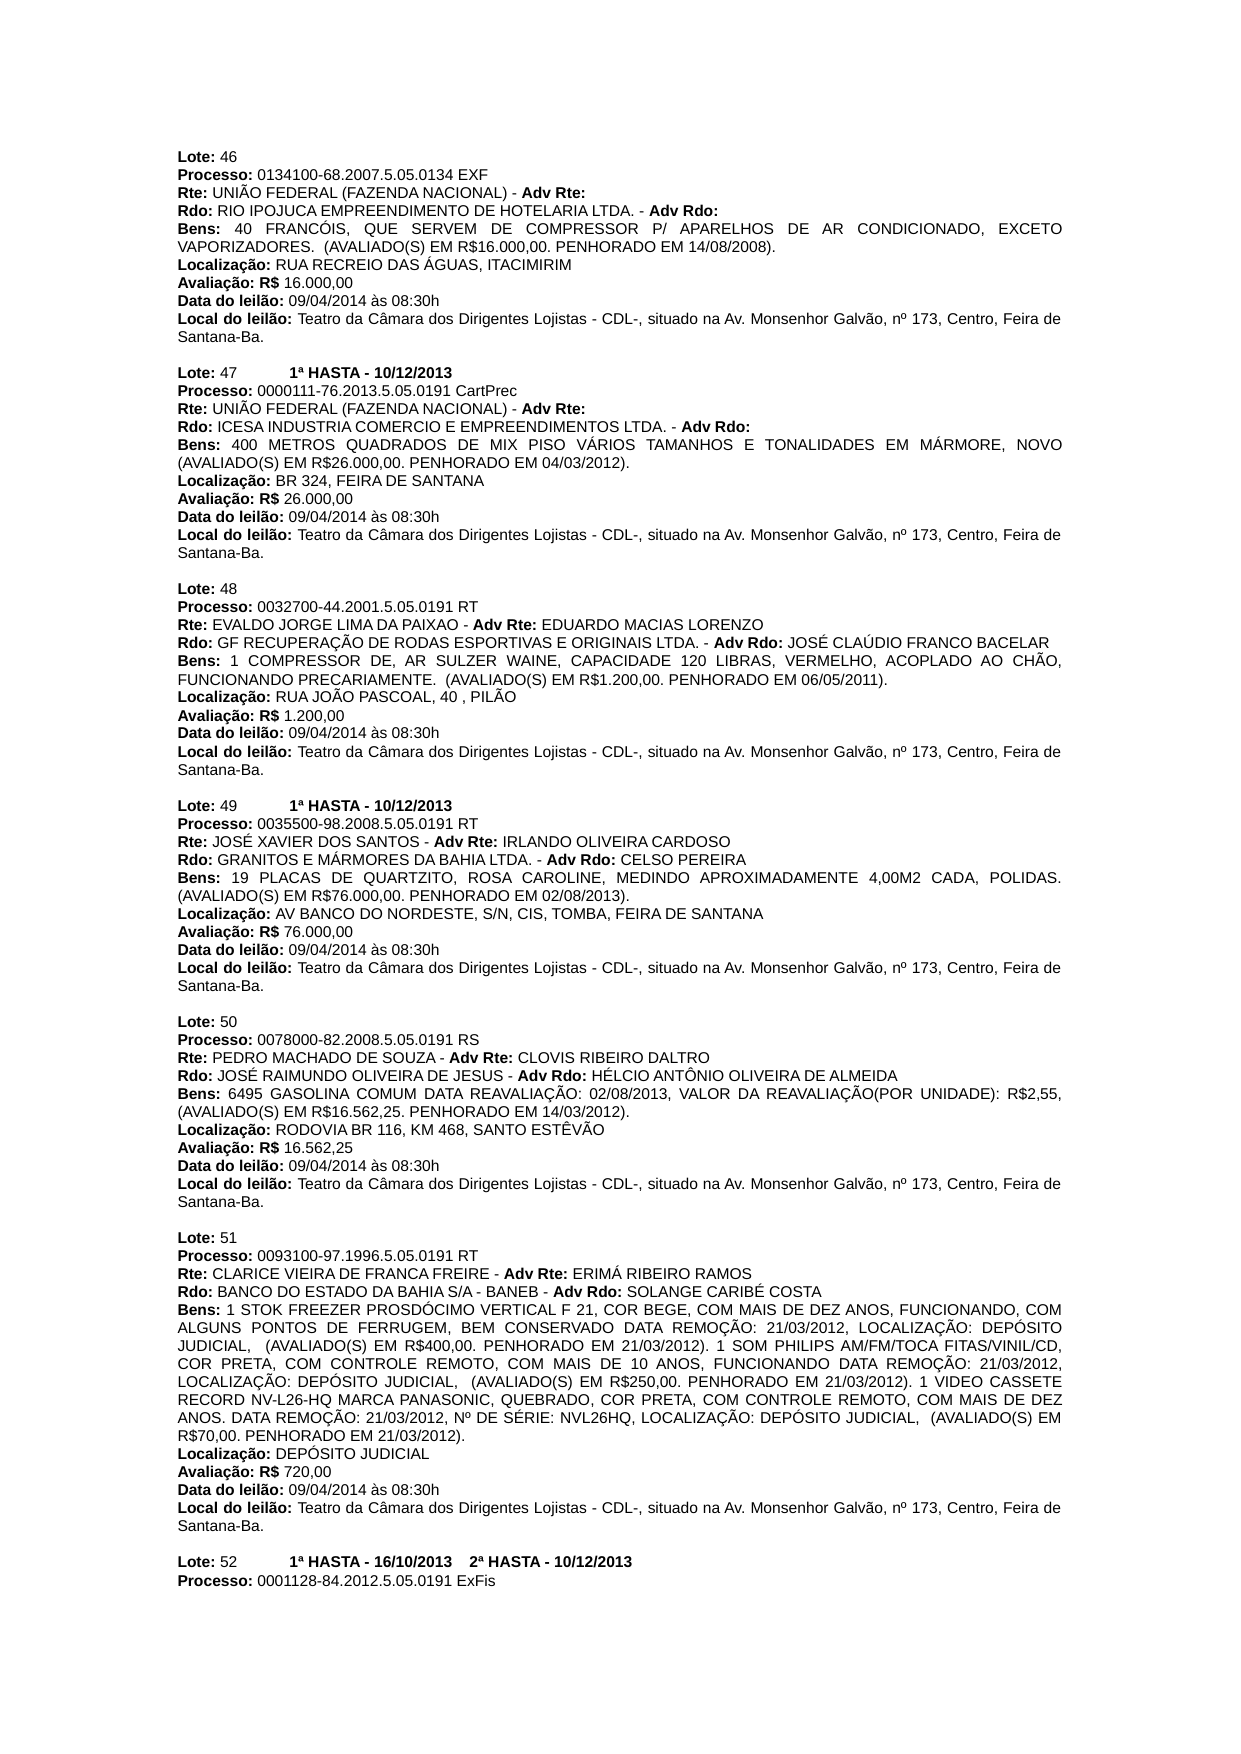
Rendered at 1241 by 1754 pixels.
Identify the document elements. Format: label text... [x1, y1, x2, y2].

text Localização: RUA RECREIO DAS ÁGUAS, ITACIMIRIM [177, 256, 1063, 274]
text Lote: 46 [177, 148, 1063, 166]
text Local do leilão: Teatro da Câmara dos Dirigentes Lojistas - CDL-, situado na Av. Monsenhor Galvão, nº 173, Centro, Feira de Santana-Ba. [177, 310, 1063, 346]
text Bens: 1 COMPRESSOR DE, AR SULZER WAINE, CAPACIDADE 120 LIBRAS, VERMELHO, ACOPLADO AO CHÃO, FUNCIONANDO PRECARIAMENTE. (AVALIADO(S) EM R$1.200,00. PENHORADO EM 06/05/2011). [177, 652, 1063, 688]
text Data do leilão: 09/04/2014 às 08:30h [177, 1481, 1063, 1499]
text Localização: BR 324, FEIRA DE SANTANA [177, 472, 1063, 490]
text Local do leilão: Teatro da Câmara dos Dirigentes Lojistas - CDL-, situado na Av. Monsenhor Galvão, nº 173, Centro, Feira de Santana-Ba. [177, 742, 1063, 778]
text Avaliação: R$ 76.000,00 [177, 922, 1063, 941]
text Local do leilão: Teatro da Câmara dos Dirigentes Lojistas - CDL-, situado na Av. Monsenhor Galvão, nº 173, Centro, Feira de Santana-Ba. [177, 526, 1063, 562]
text Lote: 51 [177, 1229, 1063, 1247]
text Localização: RODOVIA BR 116, KM 468, SANTO ESTÊVÃO [177, 1121, 1063, 1139]
text Processo: 0000111-76.2013.5.05.0191 CartPrec [177, 382, 1063, 400]
text Rte: CLARICE VIEIRA DE FRANCA FREIRE - Adv Rte: ERIMÁ RIBEIRO RAMOS [177, 1265, 1063, 1283]
text Rdo: GF RECUPERAÇÃO DE RODAS ESPORTIVAS E ORIGINAIS LTDA. - Adv Rdo: JOSÉ CLAÚDIO FRANCO BACELAR [177, 634, 1063, 652]
text Processo: 0093100-97.1996.5.05.0191 RT [177, 1247, 1063, 1265]
text Rte: UNIÃO FEDERAL (FAZENDA NACIONAL) - Adv Rte: [177, 184, 1063, 202]
text Processo: 0032700-44.2001.5.05.0191 RT [177, 598, 1063, 616]
text Data do leilão: 09/04/2014 às 08:30h [177, 724, 1063, 742]
text Processo: 0035500-98.2008.5.05.0191 RT [177, 814, 1063, 832]
text Lote: 49 1ª HASTA - 10/12/2013 [177, 796, 1063, 814]
text Lote: 52 1ª HASTA - 16/10/2013 2ª HASTA - 10/12/2013 [177, 1553, 1063, 1571]
text Rdo: GRANITOS E MÁRMORES DA BAHIA LTDA. - Adv Rdo: CELSO PEREIRA [177, 850, 1063, 868]
text Bens: 400 METROS QUADRADOS DE MIX PISO VÁRIOS TAMANHOS E TONALIDADES EM MÁRMORE, NOVO (AVALIADO(S) EM R$26.000,00. PENHORADO EM 04/03/2012). [177, 436, 1063, 472]
text Data do leilão: 09/04/2014 às 08:30h [177, 941, 1063, 958]
text Processo: 0078000-82.2008.5.05.0191 RS [177, 1031, 1063, 1049]
text Bens: 40 FRANCÓIS, QUE SERVEM DE COMPRESSOR P/ APARELHOS DE AR CONDICIONADO, EXCETO VAPORIZADORES. (AVALIADO(S) EM R$16.000,00. PENHORADO EM 14/08/2008). [177, 220, 1063, 256]
text Rte: JOSÉ XAVIER DOS SANTOS - Adv Rte: IRLANDO OLIVEIRA CARDOSO [177, 832, 1063, 850]
text Local do leilão: Teatro da Câmara dos Dirigentes Lojistas - CDL-, situado na Av. Monsenhor Galvão, nº 173, Centro, Feira de Santana-Ba. [177, 1175, 1063, 1211]
text Rte: PEDRO MACHADO DE SOUZA - Adv Rte: CLOVIS RIBEIRO DALTRO [177, 1049, 1063, 1067]
text Bens: 19 PLACAS DE QUARTZITO, ROSA CAROLINE, MEDINDO APROXIMADAMENTE 4,00M2 CADA, POLIDAS. (AVALIADO(S) EM R$76.000,00. PENHORADO EM 02/08/2013). [177, 868, 1063, 904]
text Localização: RUA JOÃO PASCOAL, 40 , PILÃO [177, 688, 1063, 706]
text Bens: 6495 GASOLINA COMUM DATA REAVALIAÇÃO: 02/08/2013, VALOR DA REAVALIAÇÃO(POR UNIDADE): R$2,55, (AVALIADO(S) EM R$16.562,25. PENHORADO EM 14/03/2012). [177, 1085, 1063, 1121]
text Local do leilão: Teatro da Câmara dos Dirigentes Lojistas - CDL-, situado na Av. Monsenhor Galvão, nº 173, Centro, Feira de Santana-Ba. [177, 1499, 1063, 1535]
text Rte: UNIÃO FEDERAL (FAZENDA NACIONAL) - Adv Rte: [177, 400, 1063, 418]
text Localização: DEPÓSITO JUDICIAL [177, 1445, 1063, 1463]
text Localização: AV BANCO DO NORDESTE, S/N, CIS, TOMBA, FEIRA DE SANTANA [177, 904, 1063, 922]
text Data do leilão: 09/04/2014 às 08:30h [177, 292, 1063, 310]
text Data do leilão: 09/04/2014 às 08:30h [177, 508, 1063, 526]
text Avaliação: R$ 16.562,25 [177, 1139, 1063, 1157]
text Lote: 50 [177, 1013, 1063, 1031]
text Processo: 0134100-68.2007.5.05.0134 EXF [177, 166, 1063, 184]
text Avaliação: R$ 1.200,00 [177, 706, 1063, 724]
text Avaliação: R$ 720,00 [177, 1463, 1063, 1481]
text Bens: 1 STOK FREEZER PROSDÓCIMO VERTICAL F 21, COR BEGE, COM MAIS DE DEZ ANOS, FUNCIONANDO, COM ALGUNS PONTOS DE FERRUGEM, BEM CONSERVADO DATA REMOÇÃO: 21/03/2012, LOCALIZAÇÃO: DEPÓSITO JUDICIAL, (AVALIADO(S) EM R$400,00. PENHORADO EM 21/03/2012). 1 SOM PHILIPS AM/FM/TOCA FITAS/VINIL/CD, COR PRETA, COM CONTROLE REMOTO, COM MAIS DE 10 ANOS, FUNCIONANDO DATA REMOÇÃO: 21/03/2012, LOCALIZAÇÃO: DEPÓSITO JUDICIAL, (AVALIADO(S) EM R$250,00. PENHORADO EM 21/03/2012). 1 VIDEO CASSETE RECORD NV-L26-HQ MARCA PANASONIC, QUEBRADO, COR PRETA, COM CONTROLE REMOTO, COM MAIS DE DEZ ANOS. DATA REMOÇÃO: 21/03/2012, Nº DE SÉRIE: NVL26HQ, LOCALIZAÇÃO: DEPÓSITO JUDICIAL, (AVALIADO(S) EM R$70,00. PENHORADO EM 21/03/2012). [177, 1301, 1063, 1445]
text Rte: EVALDO JORGE LIMA DA PAIXAO - Adv Rte: EDUARDO MACIAS LORENZO [177, 616, 1063, 634]
text Avaliação: R$ 16.000,00 [177, 274, 1063, 292]
text Data do leilão: 09/04/2014 às 08:30h [177, 1157, 1063, 1175]
text Rdo: BANCO DO ESTADO DA BAHIA S/A - BANEB - Adv Rdo: SOLANGE CARIBÉ COSTA [177, 1283, 1063, 1301]
text Rdo: RIO IPOJUCA EMPREENDIMENTO DE HOTELARIA LTDA. - Adv Rdo: [177, 202, 1063, 220]
text Rdo: JOSÉ RAIMUNDO OLIVEIRA DE JESUS - Adv Rdo: HÉLCIO ANTÔNIO OLIVEIRA DE ALMEIDA [177, 1067, 1063, 1085]
text Lote: 47 1ª HASTA - 10/12/2013 [177, 364, 1063, 382]
text Rdo: ICESA INDUSTRIA COMERCIO E EMPREENDIMENTOS LTDA. - Adv Rdo: [177, 418, 1063, 436]
text Processo: 0001128-84.2012.5.05.0191 ExFis [177, 1571, 1063, 1589]
text Local do leilão: Teatro da Câmara dos Dirigentes Lojistas - CDL-, situado na Av. Monsenhor Galvão, nº 173, Centro, Feira de Santana-Ba. [177, 958, 1063, 994]
text Avaliação: R$ 26.000,00 [177, 490, 1063, 508]
text Lote: 48 [177, 580, 1063, 598]
